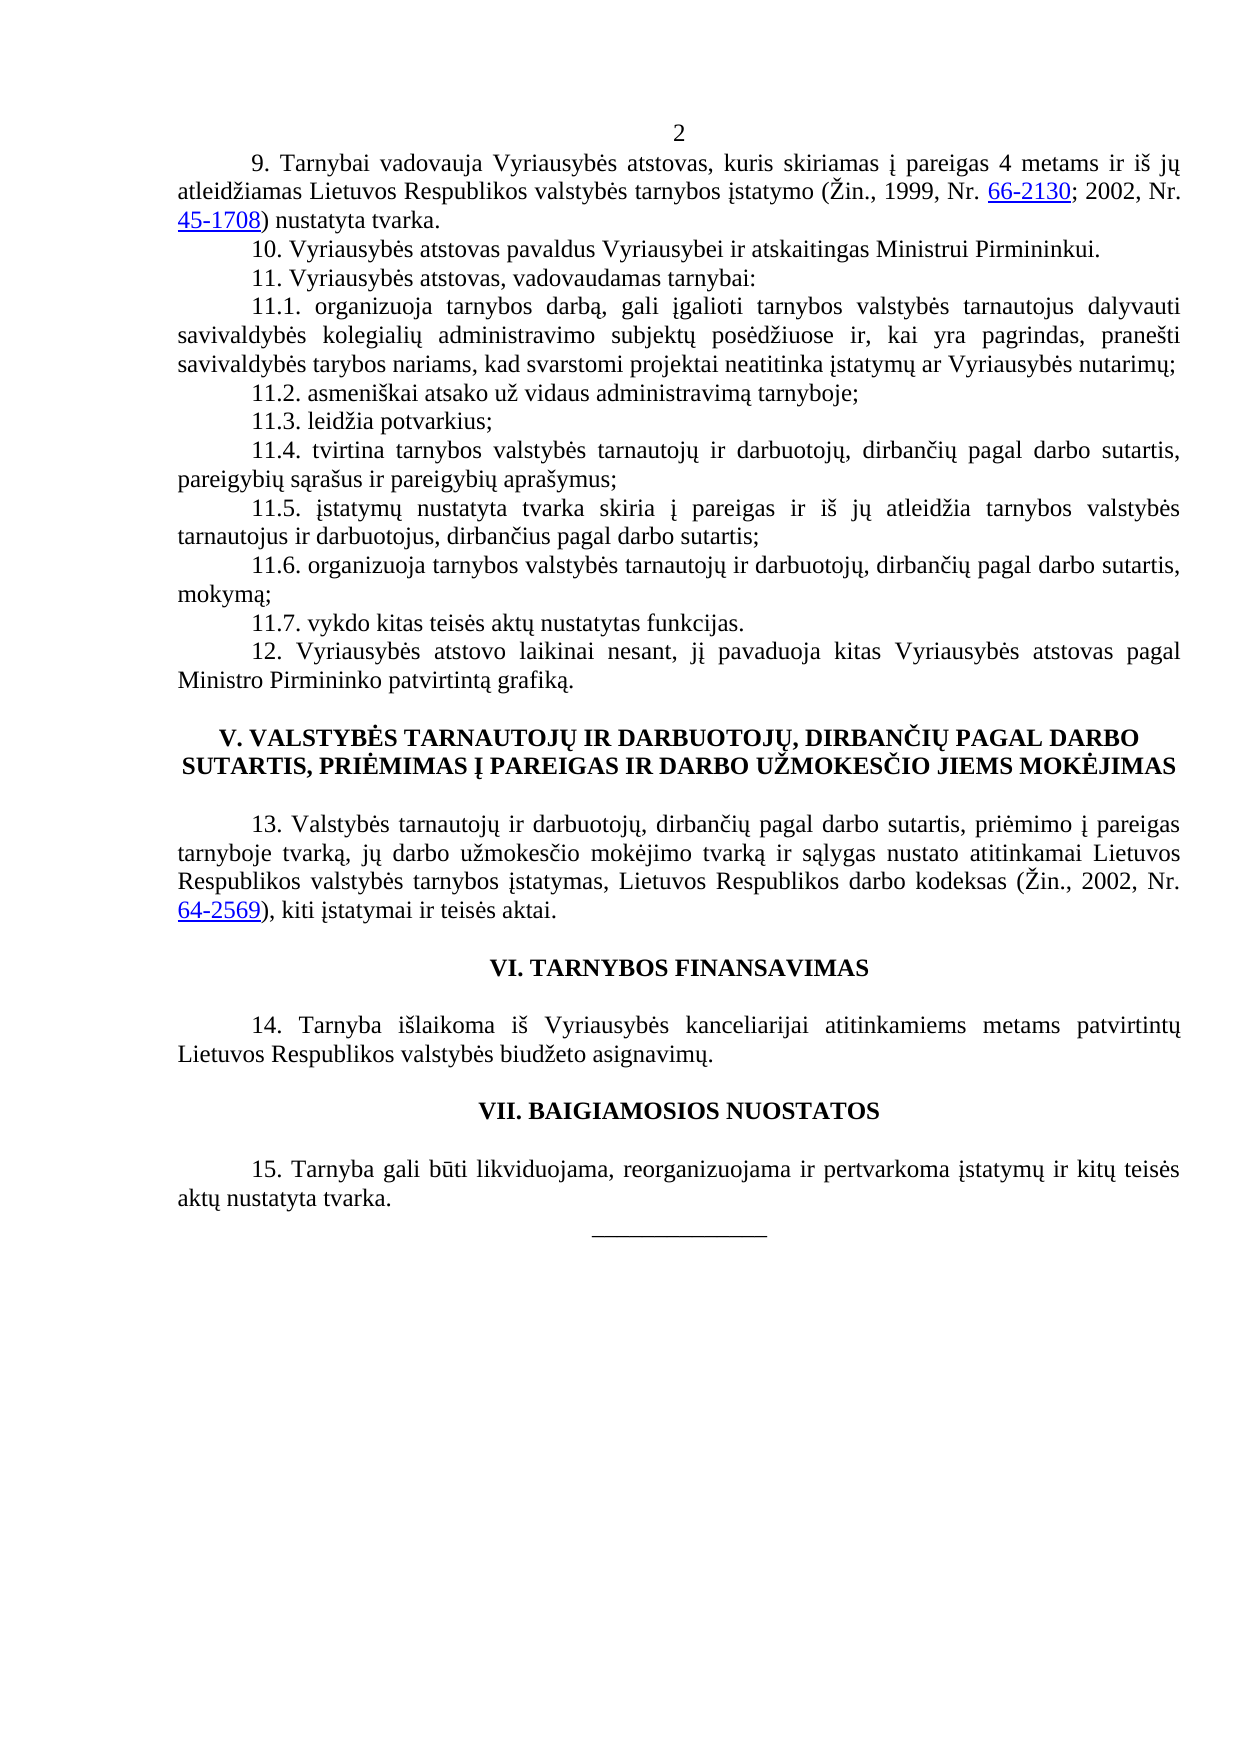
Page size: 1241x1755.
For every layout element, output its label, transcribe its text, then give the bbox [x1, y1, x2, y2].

text VII. BAIGIAMOSIOS NUOSTATOS [177, 1096, 1181, 1125]
text 15. Tarnyba gali būti likviduojama, reorganizuojama ir pertvarkoma įstatymų ir kitų teisės aktų nustatyta tvarka. [177, 1154, 1181, 1211]
text 10. Vyriausybės atstovas pavaldus Vyriausybei ir atskaitingas Ministrui Pirmininkui. [177, 234, 1181, 263]
text 11.6. organizuoja tarnybos valstybės tarnautojų ir darbuotojų, dirbančių pagal darbo sutartis, mokymą; [177, 550, 1181, 608]
text V. VALSTYBĖS TARNAUTOJŲ IR DARBUOTOJŲ, DIRBANČIŲ PAGAL DARBO SUTARTIS, PRIĖMIMAS Į PAREIGAS IR DARBO UŽMOKESČIO JIEMS MOKĖJIMAS [177, 723, 1181, 780]
text 11.2. asmeniškai atsako už vidaus administravimą tarnyboje; [177, 378, 1181, 406]
text 9. Tarnybai vadovauja Vyriausybės atstovas, kuris skiriamas į pareigas 4 metams ir iš jų atleidžiamas Lietuvos Respublikos valstybės tarnybos įstatymo (Žin., 1999, Nr. 66-2130; 2002, Nr. 45-1708) nustatyta tvarka. [177, 148, 1181, 234]
text 11.4. tvirtina tarnybos valstybės tarnautojų ir darbuotojų, dirbančių pagal darbo sutartis, pareigybių sąrašus ir pareigybių aprašymus; [177, 435, 1181, 493]
text ______________ [177, 1211, 1181, 1240]
text 11.5. įstatymų nustatyta tvarka skiria į pareigas ir iš jų atleidžia tarnybos valstybės tarnautojus ir darbuotojus, dirbančius pagal darbo sutartis; [177, 493, 1181, 550]
text 14. Tarnyba išlaikoma iš Vyriausybės kanceliarijai atitinkamiems metams patvirtintų Lietuvos Respublikos valstybės biudžeto asignavimų. [177, 1010, 1181, 1068]
text 11.1. organizuoja tarnybos darbą, gali įgalioti tarnybos valstybės tarnautojus dalyvauti savivaldybės kolegialių administravimo subjektų posėdžiuose ir, kai yra pagrindas, pranešti savivaldybės tarybos nariams, kad svarstomi projektai neatitinka įstatymų ar Vyriausybės nutarimų; [177, 291, 1181, 378]
text 11. Vyriausybės atstovas, vadovaudamas tarnybai: [177, 263, 1181, 291]
text 11.3. leidžia potvarkius; [177, 406, 1181, 435]
text 12. Vyriausybės atstovo laikinai nesant, jį pavaduoja kitas Vyriausybės atstovas pagal Ministro Pirmininko patvirtintą grafiką. [177, 636, 1181, 694]
text 13. Valstybės tarnautojų ir darbuotojų, dirbančių pagal darbo sutartis, priėmimo į pareigas tarnyboje tvarką, jų darbo užmokesčio mokėjimo tvarką ir sąlygas nustato atitinkamai Lietuvos Respublikos valstybės tarnybos įstatymas, Lietuvos Respublikos darbo kodeksas (Žin., 2002, Nr. 64-2569), kiti įstatymai ir teisės aktai. [177, 809, 1181, 924]
text VI. TARNYBOS FINANSAVIMAS [177, 953, 1181, 981]
text 11.7. vykdo kitas teisės aktų nustatytas funkcijas. [177, 608, 1181, 636]
